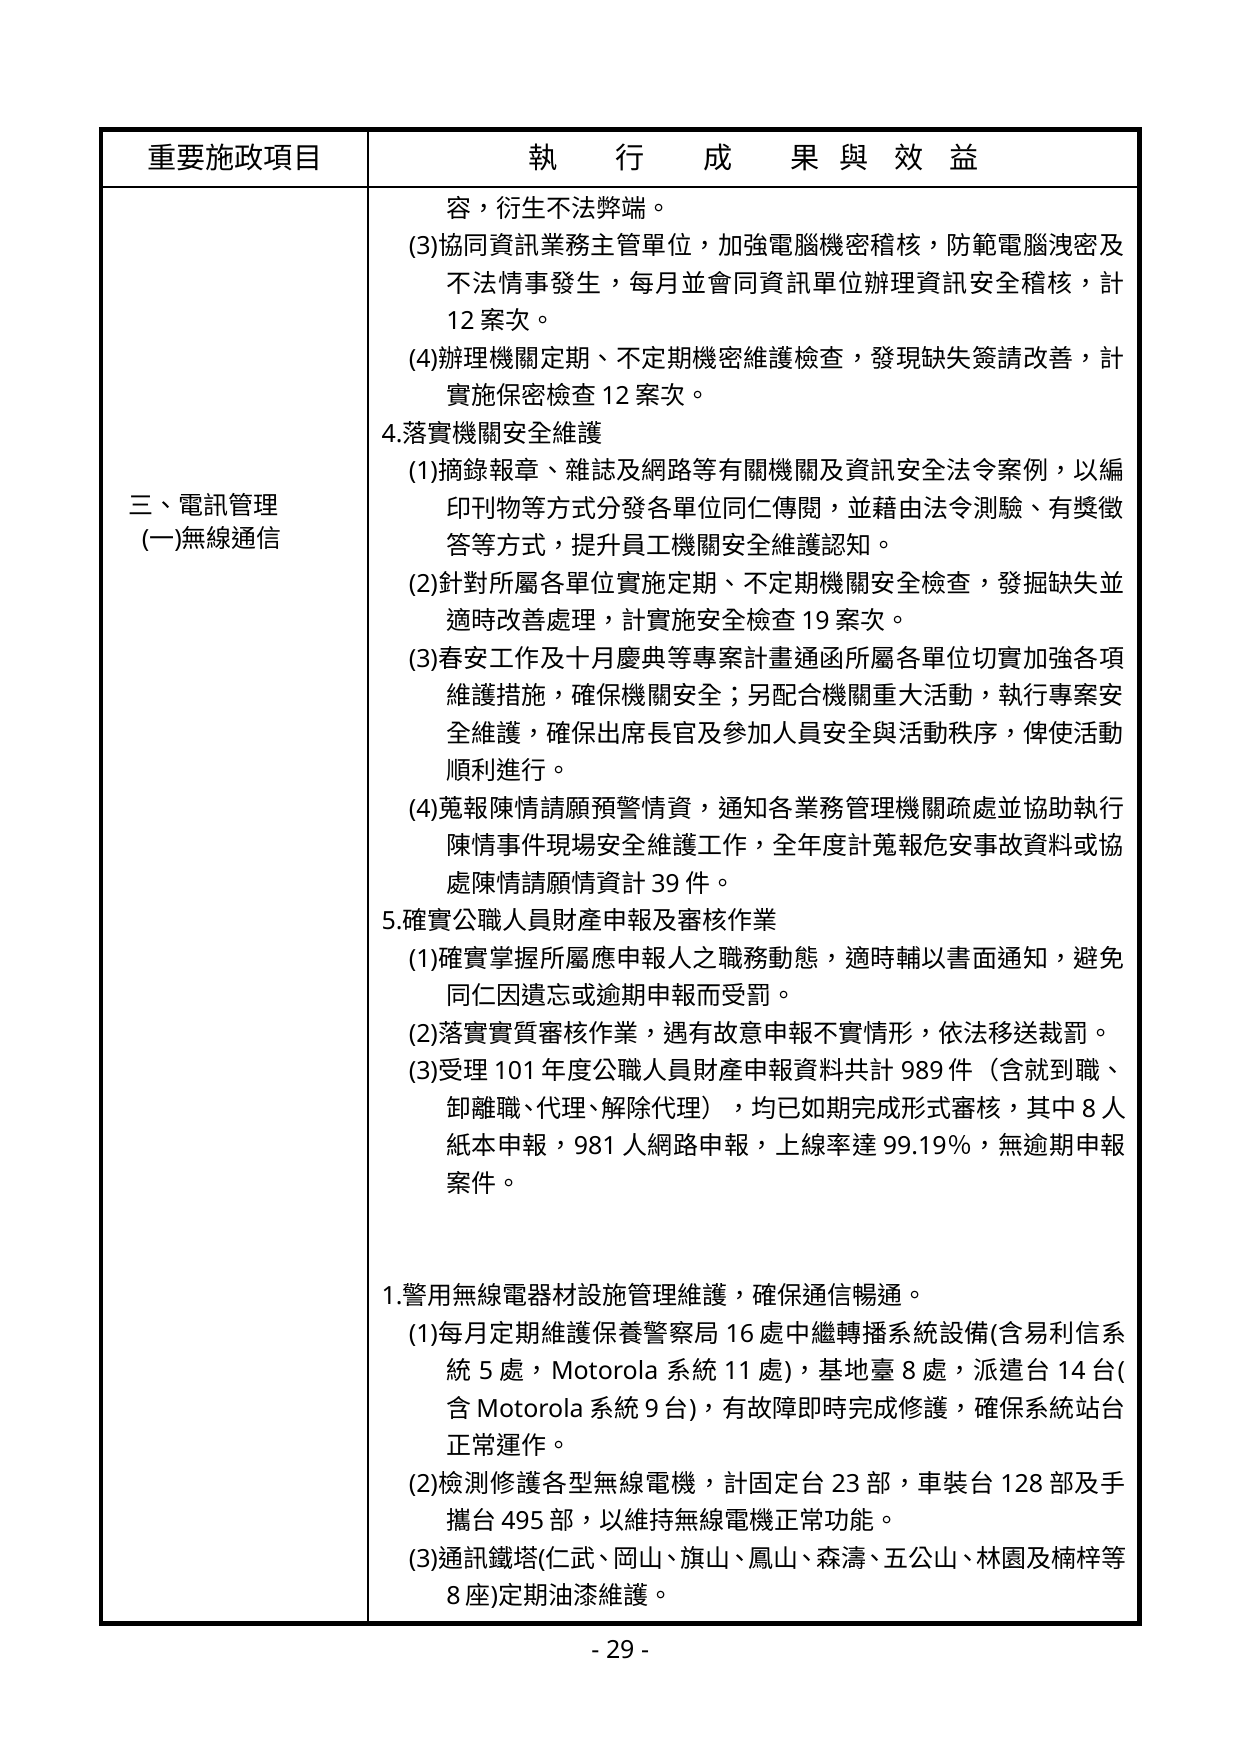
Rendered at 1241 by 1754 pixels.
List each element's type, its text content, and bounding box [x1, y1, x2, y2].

table_header 重要施政項目 [103, 132, 367, 186]
table_header 執 行 成 果 與 效 益 [369, 132, 1137, 186]
table_cell 三、電訊管理 (一)無線通信 [103, 188, 367, 1621]
table_cell 厲行公文稽查提高公文時效及品質 1.每月定時稽催逾期未辦公文，瞭解各單位辦理公文情形，101年度稽催逾期公文計521件。 2.101年度公文檢查，自9月5日至10月9日檢查警察局所屬分局暨各科、室、中心、大隊、隊。 對重要工作及工程等實施列管發揮工作績效 1.依據市政會議主席指示及決議事項辦理。 2.本年度列管10萬元以上營繕工程14案，一般財物採購115案，均依規定列管，每月查詢辦理進度，簽陳機關首長核閱，主辦單位均能全力執行，以符合預定進度。 1.研究與督考 (1)辦理年度施政計畫及各項工作報告 依規定配合年度預算及實際需要編訂100-103年中程施政計畫、年度施政綱要、年度施政計畫與先期作業審查、年度施政績效成果報告等。 向高雄市議會及立、監委蒞臨高雄市考(巡)察時提出工作報告。 (2)推動「提升政府服務品質執行計畫」工作及賡續推動、維護「ISO9001品質管理系統」 依據警察局100年度訂頒「提升政府服務品質執行計畫」，成立推動小組、實施聯合督考，於101年9月5日至10月9日期間完成所屬17個分局執行情形聯合查核輔導工作，並持續辦理警政創新服務推動作業。另依據「ISO9001品質管理系統」賡續推動、維護，促進警察局勤、業務之進步，提昇行政團隊效率。 (3)辦理各類人民陳情案件管考 101年度處理院、部、署長電子信箱651件，市長信箱7,578件，局長信箱7,655件，一般人民陳情案件電子信箱4,606件，里業務會報43件，合計20,533件。 (4)發行「大高雄警政」期刊 報導警政作為與優良績效，闢建警民溝通平台，發行對象為本市局處機關、民意機構、警察民力組織等單位及一般市民，季刊內容以行銷本府警察局警政工作為主，深入社區傳達警政訊息，目前已發行至第8期，每期發行16,000本，獲得諸多正面迴響，扮演著警政行銷的重要界面。 2.文書處理及檔案管理 依照「文書處理手冊」、「高雄市政府文書處理實施要點」、「公文電子交換推廣執行計畫」、「檔案法」及其他有關法令辦理。 1.強化服務功能、維護員警權益 (1)因公涉訟部分：員警因公涉訟，進行追蹤訪視，提供法律協助，確保員警權益，適時傳遞關懷員警之用心。 (2)受理國賠事件部分：計有25件。 2.規劃法制訓練，提升執法效能 規劃結合常年教育學科訓練，納入法律知識教育課程，針對重要警察相關法令，辦理法律知識專業講習，並舉行1次法令測驗。 3.充實法制資訊、因應治安需求 購置法律書籍，充實警察局法律圖書室書籍；101年訂閱台灣法學雜誌半月刊24本，供員警閱覽（借閱），並訂購「法源法律網」，隨時掌握最新法律修正及司法判例，藉以提升員警法學新知。 4.建構聯繫網路，強化法律諮詢 (1)為適時提供員警最新法律工具書，提升執法品質與效能，精進法律常識，協助警察局同仁訂購101年版口袋型「警察法令輯要」1,025冊，俾同仁能即時參酌最新法令。 (2)於警察局高雄警政知識聯網設置「法制專區」，張貼最新法規訊息，提供警察局同仁掌握法令資訊。 1.101年度計召開人事甄審會12次，計陞職213人、調整740人，合計953人，落實勵行人事公開，貫徹考、訓、用合一，以達專才專用，適才適所之要求。 (1)新進人員： 101年高考機械1人，101年普考電子工程1人、土木工程1人，共計3人。 (2)依據「公務人員考績法」、 「公務員懲戒法」、「警察人員人事條例」、「警察人員獎懲標準」、「行政程序法」等相關規定辦理獎懲，101年1月1日起至12月31日止，辦理獎懲業務計嘉獎142,127次、記功10,564次、記大功183次、申誡3,563次、記過307次、記大過22次、移付懲戒案件14人、因案停職11人、因案免職7人。 (3)員警考績以平時考核為重要依據，並依「公務人員考績法」、「行政院及所屬機關公務人員平時考核要點」及銓敘部有關規定辦理。 (4)警察獎章統頒作業於5月份辦理完成，經內政部核頒計2等1級16人、2等2級193人、2等3級202人、3等1級2人、3等2級49人、3等3級24人、4等1級1人、4等2級3人、4等3級3人，總計493人。 2.照顧退休員警及在職亡故暨因公殉職員工遺眷 (1)警察局所屬各單位辦理101年度退休員工三節慰問金發放情形。 ①春節：344 人（含職工47人），共計688,000元。 ②端節：339 人（含職工47人），共計678,000元。 ③秋節：336 人（含職工47人），共計672,000元。 (2)依據考試院「早期退休支領一次退休金生活特別困難之退休公教人員發給年節照護金作業要點」之規定，賡續辦理本府警察局早期退休支領一次退休金生活困頓人員年節照護濟助金之核發，照顧早期退休員警，核發早期退休人員三節特別照護金計6人次。 3.充實人事資料 員警任免、遷調、銓審、考績、獎懲等資料，隨時以電腦建檔更新註記，101年度共計更新336,306筆資料。 4.女性主管參與決策-派任基層派出所女性主管 為落實性別工作平等，爰參照地方制度法第33條第4項修正「警察局分駐（派出）所所長推薦甄試作業規定」第四點前段如下：『遴任順序：按上揭總成績高低順序依第七、八、九序列職務人員分別列冊候用，如有女性候用人員，每遴任4位候用人員中至少應有1位女性。……』。派補辦理情形如下： (1)警察局鼓山分局偵查員陳薇婷於101年6月20日調任鼓山分局鼓山路派出所巡官兼所長。 (2)警察局鼓山分局刑事警務員張舒喻於101年12月24日調任鼓山分局新濱派出所警務員兼所長。 1.編製年度預算及分配預算執行 編製年度預算及分配預算執行，遵照「預算法」辦理。 2.確實審核經費收支 遵照「會計法」、「政府採購法」及「內部審核處理準則」、「支出憑證處理要點」等辦理。 3.帳務處理 會計帳務處理、編製會計月報、半年結算報告及年度決算會計報告遵照「會計法」、「支出憑證處理要點」等辦理。 建立統計資料檔案，辦理應用統計分析。 1.遵照「統計法」及「高雄市政府警察局公務統計方案」辦理。 2.編製警政統計指標及建立統計資料庫。 3.編印「高雄市警政統計年報」第9期。 4.編製「高雄市警政性別統計分析」及「高雄市警政重要統計指標分析」。 1.預防貪瀆不法 (1)編撰機關廉政風險評估報告，加強發掘機關內部各項可能妨礙興利之業務及人員，分析、探討癥結所在，研提具體改進措施、解決辦法或防制作為。 (2)召開廉政會報計3次，發揮廉政會報小組策劃、督導、管考功能，並有效落實議案執行。 (3)加強政風法令宣導，建立廉能行政共識，每月編印「政風園地」刊物，計9案次。 (4)依據業務防弊措施，並經常實施業務稽核，對生活違常之員警適時導正，101年度計辦理專案稽核2案次、公務車輛管理稽核39案次。 (5)發掘員警實踐端正政風之優良事蹟，適時表揚，以收激勵之效，101年度計有獎勵3案8人次。 (6)辦理反貪宣導活動計8場次。 2.積極查處貪瀆不法 (1)設置檢舉貪瀆專用郵政信箱、電話、傳真及電子信箱，並運用本府警察局網頁及活動宣傳海報、看板等，加註檢舉管道及廉政宣導標語，鼓勵檢舉貪瀆不法。 (2)對檢舉案件予以列管追蹤，依法查處，101年度上級交查、自檢及受理民眾檢舉案件經查處結果，計函送偵辦16案；行政處理45案；澄清結案22案。 (3)就政風訪查所得民眾反映事項及政風興革建議事項，上級交辦交查或經媒體報導批露等案件，深入查察是否涉及貪瀆不法。 3.維護公務機密安全 (1)每月摘錄報章、雜誌及網路等有關機密維護法規及洩密案例編入每月政風刊物供同仁閱覽，加強保密宣導，養成良好保密習慣。 (2)針對營繕工程等重大採購招標案及評選作業，均派專人監標，並協同業務主管單位落實專案保密措施，防範洩漏應機密之內容，衍生不法弊端。 (3)協同資訊業務主管單位，加強電腦機密稽核，防範電腦洩密及不法情事發生，每月並會同資訊單位辦理資訊安全稽核，計12案次。 (4)辦理機關定期、不定期機密維護檢查，發現缺失簽請改善，計實施保密檢查12案次。 4.落實機關安全維護 (1)摘錄報章、雜誌及網路等有關機關及資訊安全法令案例，以編印刊物等方式分發各單位同仁傳閱，並藉由法令測驗、有獎徵答等方式，提升員工機關安全維護認知。 (2)針對所屬各單位實施定期、不定期機關安全檢查，發掘缺失並適時改善處理，計實施安全檢查19案次。 (3)春安工作及十月慶典等專案計畫通函所屬各單位切實加強各項維護措施，確保機關安全；另配合機關重大活動，執行專案安全維護，確保出席長官及參加人員安全與活動秩序，俾使活動順利進行。 (4)蒐報陳情請願預警情資，通知各業務管理機關疏處並協助執行陳情事件現場安全維護工作，全年度計蒐報危安事故資料或協處陳情請願情資計39件。 5.確實公職人員財產申報及審核作業 (1)確實掌握所屬應申報人之職務動態，適時輔以書面通知，避免同仁因遺忘或逾期申報而受罰。 (2)落實實質審核作業，遇有故意申報不實情形，依法移送裁罰。 (3)受理101年度公職人員財產申報資料共計989件（含就到職、卸離職、代理、解除代理），均已如期完成形式審核，其中8人紙本申報，981人網路申報，上線率達99.19％，無逾期申報案件。 1.警用無線電器材設施管理維護，確保通信暢通。 (1)每月定期維護保養警察局16處中繼轉播系統設備(含易利信系統 5處，Motorola 系統11處)，基地臺8處，派遣台14台(含Motorola系統9台)，有故障即時完成修護，確保系統站台正常運作。 (2)檢測修護各型無線電機，計固定台23部，車裝台128部及手攜台495部，以維持無線電機正常功能。 (3)通訊鐵塔(仁武、岡山、旗山、鳳山、森濤、五公山、林園及楠梓等8座)定期油漆維護。 (4)三民二、壽山站台機房屋頂防水工程施工及機房內部油漆粉刷。 2.各轉播站台不斷電系統、發電機及電源線路維護。 (1)定期維護保養各轉播站台不斷電系統(共10部)，更換不斷電系統電池(局本部及壽山站台機房共60個)及固定台蓄電瓶(152個)，確保正常充放電功能。 (2)站台發電機(10部)定期保養檢修。 3.裝設固定台及車裝台無線電機 (1)配合各項勤務於各前進指揮所(如義大、佛陀紀念館及夢時代等)架設固定台無線電機設備。 (2)配合各單位辦公廳舍新建、遷移或增減需求，派員移(拆)裝固定台無線電機(包括湖內分局茄萣所、六龜分局臨時廳舍、六龜分局荖濃所、六龜交通小隊、岡山分局壽天所、鳳山交通分隊及旗山美濃分駐所等共12部 )。 (3)配合新購巡邏、偵防車，派員裝設車裝台無線電機(共45部)。 (4)新建美瓏山轉播站台及建置太陽能光電設備2組(含充放電控制設備及蓄電瓶2個)，作為該站台主(備)要電源設備。 4.各轄區無線電通況測試、調整及設定。 (1)每月排定人員至各分局、大隊做無線電保養督導檢查，並指導各員警無線電機正確使用及簡易檢測方法，做好定期保養工作。 (2)定期至各分局、大隊做無線電通況測試，並實施頻率功率最佳化調校，計校正5,968部無線電機，以提高通訊品質，改善通況不良現象。 5.添購無線電機設備、配件及維修器材，因應汰換需求。 依需求增購各項無線電機配件，手攜機電池2,800個、手攜機天線1,500支、防塵蓋500個、波道開關150個，車裝台麥克風25個、車裝台天線120組，耳掛式麥克風200組及其他維修零配件等，俾利汰換更新。 1.完成交通大隊延伸交換機之設置及甲端線路租賃之變更遷移，節省租賃經費頗巨。 2.完成全市警用電話訊號優劣之普查工作，並對信訊較為劣質之偏遠地區駐地全面更新改善完竣。 3.警用電話設施維護及管理 (1)線路定期測試檢查、故障即時修護。 (2)門號增設、移機及臨時專案勤務電話線路之架設、以供通信聯絡之需。 (3)各門號設置處所之不定期巡查，配合使用單位需求立即改善或研究改善。 (4)配合設備科技之更新，隨機採購通話品質較佳之話具以改善通話品質。 4. 儀表、工具器材管理及添購 (1)儀表、工具器材材設專人管理並保養。 (2) 依實際需要添購汰換儀表、工具器材儀表、工具器材。 (3) 因應科技進步變遷，適時購置更新科技儀表、工具、俾利檢測維修之用，保持警用有線通訊暢通。 (4)配合警察局單位之遷移、增設需求，適時完成辦公室警用電話調整遷移、增設作業，便利各單位同仁勤(業)務聯繫使用，解決警用電話使用混亂之情形。 舉辦記者會、主動發佈新聞，宣導便民措施、工作績效、員警優良事蹟 報告警政措施或專案專題報告聽取媒體意見，以達雙向溝 通，本年度辦理26次。 2.主動發佈新聞，宣導警政措施、工作績效、員警好人好事 等事項，計發佈新聞3,619件。 3.各種重大活動安排記者實地採訪235件。 1.傾聽民眾聲音，改善服務態度，提升整體服務品質。 2.議會開會期間之聯絡、議員質詢事項之處理及議員囑託服務事項之辦理，俾透過服務、溝通，推動各項警政措施，本年度受理各級民代各類囑託案件有紀錄1,097件。 3.本府警察局、各分局邀請各社團、機關、學校蒞臨（訪），讓市民進一步瞭解各項警政措施並提供建言，作為規劃警政措施之參考。 1.本府警察局賡續推動防毒系統，採用病毒阻斷率最高之卡巴斯基防毒軟體及NOD32防毒軟體系統交叉掃瞄，以達防護各類主機、重要系統及使用者，並提升系統執行效能。 2.配合警政署賡續推動受理民眾報案ｅ化平台系統上線使用。 3.配合警政署賡續推動M-Police行動警察建置案，整合線上查詢警政治安資料庫。 4.配合警政署賡續推動「停車數位多元查詢系統」，提供失車查緝之查詢利器。 5.配合警政署賡續推動「運用科技偵查輔助辦案相關系統」，提供相片比對、犯罪地理分析、影像分析等功能。 6.配合警政署賡續推動「關聯式分析平臺系統」，提供以人、車、物、案為主之關聯資料查詢。 7.配合警政署賡續推動「現場影音傳送系統」，供後端指揮官掌握各式活動及勤務現場狀況。 8.本府警察局賡續推動自行車防竊標碼登錄服務系統，提供民眾自行車防竊標碼登錄及失竊自行車資料查詢。 9.本府警察局賡續建置全球資訊網頁，提供民眾最新及最佳訊息及服務。 10.本府警察局賡續推動警政信箱系統，提供民眾網路陳請及申訴管道。 1.本府警察局賡續辦理區域聯防之SOC與側錄系統，統一各分局、大隊及派出所線路，集縮進局本部，維運管理各所防火牆及VPN等設備計161項設備，集中管理、增進安全。 2.本府警察局推動、建置SOC（Security Operator Center）中心，以符ISO27001/BS17799資安規範。 3.賡續辦理「警政專用網路暨查訪報告考核資訊系統建置案」，導入點對點獨立專線連結警政署，與機關現行內部網路實體隔離，實施單位為外事科及保防室。 4.配合警政署賡續推動M-Police行動警察建置案，整合線上查詢警政治安資料庫。 5.配合警政署賡續推動「停車數位多元查詢系統」案，提供失車查緝之查詢利器。 6.配合警政署賡續推動「關聯式分析平臺」，提供以人、車、物、案為主之關聯資料查詢。 7.賡續每月定期對電腦、主機實施保養維護。 8.配合警政署推動「運用科技偵查輔助辦案相關系統」，提供相片比對、犯罪地理分析、影像分析等功能。 9.配合警政署推動「現場影音傳送系統」，供後端指揮官掌握各式活動及勤務現場狀況。 10.建置TFG檔案文件加密系統，建立文件管理。 1.鼓勵同仁參加警察局自行舉辦之相關電腦教育訓練，如OFFICE 2010、TFG加密軟體操作及管理其他軟硬體等訓練及共計達9,014人次、540小時。 2.參加其他機關相關資訊訓練計12梯次共27人次。 1. 犯罪少年統計 本市101年犯案少年（經少年法庭裁定列管或有觸犯法令者）計有2,016人。 2.列管少年查訪與輔導 本市列管少年共193人，定期查訪約制，本期共實施查訪2,712人次，留隊輔導50人次。 3.加強實施「有效取締不良場所」工作 101年共實施專案臨檢58次，勸導登記27,139人，移送少年法院0人。 4.持續實施「春風專案」 結合社會局、教育局、衛生局、民間公益團體，共同辦理各類公益活動，本期共舉辦「菩提營決樂營」、「我的青春好榜樣─暑期預防犯罪宣導活動」、「青少年法律搶答比賽與少年法院合辦」及「結合港都電台辦理擁抱希望─熱血青春同樂會活動」「校安座談會暨擴大校園宣導」「紅螞蟻之友會2012仲夏樂活節」「誰與爭鋒羽球營」、「歡樂田園體驗營」等團體輔導活動共547場次、參加人數約263,787人次。 5.追蹤訪查中輟學生 建立中輟學生之名冊，執行個案追蹤輔導，使其返回學校復學，並防止其誤入歧途，期能改過向善，101年共尋獲784位中輟生。 6.執行「暑假期間保護青少年安全─青春專案工作」 暑假期間為確保青少年安全活動，維護其身心健全發展，結合中央與地方政府力量，積極規劃各項體能、休閒及知識學習活動，預防偏差行為及被害，營造優質青少年成長環境。 加強業務管理，提高行政效率，發揮行政功能，配合各科、室組織功能，循法律規定，促使漸次完成並檢討改進工作成效。 1.善用社會人力，施予專業訓練，加入社區巡守工作，強化里鄰、社區安全防衛體系，協助警察工作。 2.94年招募成軍計有393名，95年因故辭（退）職41名，96年再招募168名，目前總計有331名市民熱心加入，輔助正規警察，在深夜時段梭巡於各街道，協助防災救護與家暴防制，守護社區安全。101年「社區輔警」執勤時段（凌晨0-6時），各類竊案發生數，較100年同期減少878件，治安維持穩定。 1.成立「勤務規劃審查小組」 為提升警察勤務功能，跳脫傳統思維模式，特別成立「勤務規劃審查小組」，針對勤務單位各時段不同之治安需求，規劃調配適當之警力，並就警力作最有效之運用，達到維護轄區治安之目標。 2.規劃威力路檢，加強聯外道路掃蕩 本府警察局各分局及保安大隊每週規劃4至5次聯外道路威力路檢勤務，路檢地點均規劃於本市聯外道路或重要路口，藉以嚇阻不法份子進入本市犯案，有效改善治安。 3.有效運用組合警力，主動打擊犯罪 (1) 101年度上半年每日機動巡邏組2,450組，每網2至3人，共動用6,125人次。 (2) 101年度下半年每日機動巡邏組2,391組，每網2至3人，共動用5,977人次。 (3) 101年全年度機動巡邏組共計871,380組，每網2至3人，共動用2,178,450人次。 查處妨害風化(俗)行為，防制色情氾濫，101年計查獲妨害風化（俗）案件339件、1,518人。經警政署評定，本府警察局查獲色情場所部分，列全國甲組第一名；查獲色情廣告部分，年達成率為108.3％，列全國甲組第1名。 101年取締影響治安八大行業，計264家營業場所，均函請本府經濟發展局聯合稽查小組實施稽查，再依主管法令規定裁處，並於改善後持續追蹤稽查列管，務必使違法業者無法繼續營業。 取締電子遊戲場經營賭博電玩及無照電子遊戲場，101年計查獲非法電玩129件、226人、1,541台，達成年目標值87.3％。 1.101年任務編組成員23名（男16名、女7名），置隊長、副隊長各1名。 2.101年「觀光騎警隊」為民服務績效累計達19,540件（含提供民眾諮詢輔導、防溺宣導、交通秩序維護、協助迷童返家、協助受傷民眾就醫、初步受理失竊案件、協助排解民眾糾紛、提供照相合影等）；騎警隊另配合本府各局、處及公益團體推展政令，參與專案活動計24場次，大幅增進警察親民形象，有效提升治安滿意度。 1.針對本市自行車道系統加強違規取締，以維護市民安全順暢之騎乘空間，101年計取締36,914件；「鐵馬騎警隊」另配合本府各局、處及公益團體參與各項遊行踩街專案活動計12次。 2.「鐵馬騎警隊」成軍後，即在本市各自行車道系統，提供市民即時貼心的治安與交通維護工作，有效協助本府營造一個兼具節能、環保與健康有氧的自行車道路系統，讓高雄港都邁向生態城市的新里程。 持續整頓取締違規攤販維護市容，101年取締違規攤販舉發3,016件、拆除攤架385件、勸導72,583件。 1.配合市府推動志工人口倍增計畫，提升民眾對警察維護治安之滿意度，本府警察局於91年10月成立警察志工大隊，為全國警察機關最早運用志工協助為民服務之單位，至101年12月底止，總計有志工17個中隊、86個分隊、2,754人。 2.101年志工走入社區訪視宣導3,552次、協助關懷被害人17,498次、救濟急難2,768件、協助其他為民服務事項62,810次、表揚志工（含發佈新聞）472次。 為加強美國在台協會高雄分處、日本交流協會高雄事務所及馬尼拉經濟文化辦事處高雄分處等外國機構及其所屬官員之安全維護，及外籍學校之安全，本府警察局外事科每日皆有排定外籍機構安全維護督導巡邏，並於轄內各外籍機構巡邏箱巡簽，定期與各機構保持聯繫，同時於各外籍機構人員住宿處亦設簿巡簽，以確保人員安全。 1.對蒞臨參觀訪問之各國人士，妥訂適當參觀訪問程序，並視邦交國關係予以適當禮遇。本府警察局對於訪問外賓均有排定專案勤務，針對外賓交通及住宿安全進行安全維護。101年度共計執行敦鄰演習5件、一般外賓安全維護12件。 2.接待國際警察人士 本府警察局辦理相關業務均比照一般外賓接待流程，編排專案勤務進行訪轄國際警察人士安全維護。 1.重要時段針對各外籍機構，編排巡邏勤務，並循主官、管系統加強督導。 2.對涉外案件依據現行有關法令妥善處理。 (1)機警妥適處理涉外案件，以免事態擴大，重大案件立即陳報上級。 (2)101年度共計處理涉外案件591件682人(含處理外國人犯罪案件61件72人、處理外國人被害案件276件284人、處理涉外交通事故65件67人、受理外僑【勞】報案紀錄及處理其他涉外消費與各類糾紛案件189件259人)。 1.主動與各有關保防單位密切協調配合，期使工作完密無缺，達成任務。 2.運用直接、間接接觸方式深入調查蒐集。 1.依據 總統於91年6月12日華總一義字第09100119240號令公布「警察刑事紀錄證明核發條例」辦理。 2.101年度核發警察刑事紀錄證明書共計24,196件。 1.依據行政院95年11月8日院授研綜字第0950021994號函頒「防制人口販運行動計畫」(反奴專案)發各單位執行，澈底瓦解在台人口販運集團。 2.101年度反奴專案執行成效如下： 移送人口販運案件共計22件（性剝削16件、勞力剝削6件），犯罪人數計117人、被害人計75人。 1.依據內政部警政署101年1月19日警署外字第10100401011號函頒修正「查處外來人口在臺非法活動實施計畫」辦理。 2.101年度查獲逃逸外勞316人。 1.101年5月3日至6月21日每週四(共8週)下午14至17時(課程時間共計24小時)，委託本市「青山外語」於警察局6樓簡報室開設「警用外語會話班」。 2.101年8月1日至10月3日每週三(共10週)下午14至17時(課程時間共計30小時)，委託本市「青山外語」於警察局6樓簡報室開設「劍橋博思職場英語檢測班」。 3.101年7月19日假警察局三樓大禮堂舉辦劍橋職場英語檢測，本次考試於8月18日公布成績，共計50人通過相當全民英檢初級以上檢測(初級40人；中級9人、中高級1人)，總體通過率為72.5%。 4.購買英語線上數位教材掛置於本府警察局內網供同仁24小時線上學習。 5.購買英檢參考用書，配置於各單位，供同仁借閱自修研讀。 6.不定時提供同仁相關英語檢定考試訊息。 為推展外來人口各項犯罪預防工作，強化為民服務品質 ，依內政部警政署101年1月12日警署外字第1010037046號函頒「外事警察責任區訪問服務作業規定」發各單位，落實推展外事警察責任區訪問服務工作。 1.依據「臺灣漁船船主境外僱用及接駁安置大陸地區漁船船員許可管理辦法」。 2.本轄目前有前鎮漁港岸置所1處、小港臨海新村及旗津上竹里漁港(旗津漁港)、旗津中洲漁港暫置碼頭、茄萣興達港暫置碼頭4處，均由本府警察局執行相關安全維護措施。 1.列管各單位受理家庭暴力案件暨統計分析，並督導落實執行暨宣導服務及處理之態度，確保被害人權益及安全。 2.維護受暴、受虐婦女出庭應訊之安全，派遣警力陪同出庭。 3.協助被害人轉介緊急安置與輔導服務。 4.101年受理家庭暴力案件6,600件、外籍家庭暴力案件245件、大陸港澳家庭暴力案件241件、原住民家庭暴力案件65件、代聲請保護令36件、協助聲請保護令1,811件、執行保護令2,303件、逮捕現行犯199人次、違反保護令罪件數353件、交保飭回178人次、執行戒護出庭3件。 1.專責24小時受理性侵害案件，陪同被害人驗傷、採證、製作性侵害被害人調查筆錄。 2.落實執行建立全國性侵害加害人檔案資料，並將警察局偵辦之性侵害加害人列為治安人口加以管控。 3.設置24小時電話專線(07-2716658)，提供婦幼安全諮詢、緊急救援服務，協助轉介社福單位輔導或緊急安置。 4.持續實施本轄受理報案之性侵害案件及偵辦連續或嫌疑人未明之性侵害案件現場處理、調查、偵查及移送等相關事宜之簡化處理流程（性侵害案件減少被害人重複陳述作業流程），避免被害人二度傷害。 5.持續推動「一站式服務」，被害人在於本市6家一站式服務專責醫院即可完成所有報案程序，無庸再舟車勞頓，奔走於各網絡成員辦公室之間，明顯縮短受理案件時間，101年平均時效2小時30分（時間計算以陪同被害人至醫院驗傷、採證、製作筆錄、登錄性侵害案件被害人調查表至開立報案三聯單給予被害人全程服務時間為止）。 6.持續推動全國首創「專業團隊鑑定模式」，有效協助檢察官及法官了解被害人身心狀況及其證詞之可信度。 7.創新作為-本市首創之「天梭專案」增列性侵害涉嫌人動態掌控，由警察局所屬各分局刑責區每月查訪1次，查訪後並至警察局「天梭專案系統」登錄查訪資料，其中包括「交通工具」、「行動電話」、「交往對象」、「經濟來源」等。 8.101年受理性侵害案件381件、進入減少被害人重複陳述作業案件81件、一站式案件56件、專業團隊鑑定模式性侵害案件18件、天梭專案列管性侵害涉嫌人140人。 1.透過各婦女、公益團體、機關學校、社區辦理各類大型宣導活動，推動全民參與治安維護。 2.製作101年三角立體桌曆、婦幼安心手冊、家庭暴力防治手冊、兒童安全手冊、如何防止性騷擾及性侵害、防搶DIY，教導如何防搶及防治性侵（騷）等文宣品及宣導品，提醒婦幼朋友注意人身安全。 3.101年辦理宣導461場次，受惠人數達360,537人。 4.本府警察局全球資訊網站設置「婦幼安全生活空間資訊網頁」，公布本市「治安顧慮地點」、「警安電子地圖」等資訊，並定期上網更新，提供安全通報與服務，使婦幼安全保障更臻完善。 1.結合女義警、社區導護志工，協助執行護童專案，共同建立學童安全網路，確保學童上下學安全，101年結合女義警協勤護童勤務共計12,612人次。 2.每日上下學執行校門口交通指揮及校園週邊巡守，嚴防學童遭性侵害、綁架及意外事件發生，確實維護學童上下學安全。 1.受理迷途婦幼案件，即刻查尋通報協尋，同時發布新聞及廣播，儘速完成家屬認領作業，101年計受理照護迷途婦幼11人次。 2.受虐兒童、棄嬰及精神異常、酒醉、企圖自殺、路倒婦女等予以保護或送醫、轉介安置。 3.支援各分局、大隊搜身採尿勤務及聚眾活動、違建拆除暨協助偵查刑案。 4.推動執行各項婦幼安全工作、案件偵處及協助偵查犯罪事，落實保障婦幼安全。 1.成立兒童及少年性交易防制小組，辦理有關兒童及少年性交易案件之預防、偵查及移送等成果資料電腦建檔工作。 2.為被害人、性侵害防治中心、主管機關與分局聯繫窗口，並依性侵害防治作業處理程序通報，製作筆錄及協助被害人24小時移送緊急收容中心及性侵害防治中心轉介輔導等後續事宜。 3.落實辦理兒童及少年性交易防制宣導，確保兒童及少年權益，免於身心受創。 4.101年度查獲違反兒童及少年性交易防制條例案件計114件、176人，其中涉案法條第22條74件88人、第23條9件40人、第24條5件22人、第27條3件3人、第28條13件13人、第29條10件10人。 1.依據「警察機關保護兒童人身安全工作手冊」訂頒「高雄市政府警察局落實兒童及少年保護家庭暴力與性侵害事件通報及防治工作實施方案」，落實辦理兒童保護案件。 2.受處受虐(暴)兒童、遊(迷)童、棄嬰（童）協尋及兒保個案之生父母及家屬出面處理，計510件547人。 1.各分駐（派出所）員警於勤務執行中，發現上列情形家庭，除依高風險家庭評估表進行初步評估外，並通報本府社會局，以利輔導安置或提供必要之處遇，另通報轄區分局家防官、警察局婦幼隊，以利追蹤管制。 2.警察局通報之高風險家庭個案，經社會局評估後，遇有危險衝突需警察機關協助查訪者，分局家防官或原通報員警協助進行查訪，並依查訪結果採取適當之防制措施。 3.主動發掘家庭功能不彰，致兒少未獲適當照顧之高風險家庭，提升警政通報率及通報品質，與社政、醫療、教育等網絡共同促成三級預防工作。 4.落實高風險家庭個案之通報並協助查訪追蹤及採取適當之防制措施，101年計通報高風險家庭個案297件。 1.實施單一窗口受案機制，管制性騷擾事（案）件之通報、結果通知書製作，嚴格要求所屬於法定移送期限內發文以確實保障當事人權益，101年計受理性騷擾案154件。 2.依性騷擾防治業務量，本府警察局所屬各分局目前均置家防官1名專責辦理性騷擾業務；另各分局所屬派出所、偵查隊及少年隊、婦幼隊等均可受理民眾報案、提供相關資訊。 3.性騷擾防治法自95年2月5日上路，為達到宣導新法以及預防犯罪目的、加強民眾對性騷擾認知、避免被害、保護自身安全，警察局主動進入機關、學校及社區進行宣導，總計101年1-12月宣導461場，參加人數360,537人次。 4.警察局婦幼警察隊網站設置「性騷擾」Q & A及案例篇。 1.修訂戰時警務工作計畫。 2.配合萬安演習舉行實兵演習（丕基計畫）。 3.本府警察局編成6個機動中隊、2個獨立分隊及2個獨立小隊，分梯次實施年度整訓。 1.配合後備司令部辦理101年度戰備檢查。 2.接獲召集令後轄區警員專差送達計275,612件，全年度無缺失。 1.運用軍、憲、警、社區輔警、替代役、民防、義警及民政機關里鄰等民力計106,516人次，強化犯罪預防、交通疏導及為民服務等措施。 2.「治安平穩、交通順暢、服務熱忱」三大主軸，落實社區警政，預防刑案發生，加強交通疏導，提供貼心服務。 1.列管一般槍砲337支、自衛槍枝313支、射擊運動槍枝588支、原住民自製獵槍及漁民自製魚槍411支，合計1,649支；列管刀械計474枝。 2.列管槍枝、刀械異動依規定辦理，查有不良紀錄或不宜置用者，交各分局勸導收購。 1.101年受理集會遊行案件計468件（集會379件、遊行89件、室內集會0件），動用警、民力23,702人次，隨到隨辦，對合法舉行集會、遊行（包括無須申請許可及經依法申請許可並遵守法令規定舉行者），協助其維護秩序，防止其遭受滋擾。 2.對依法應申請許可而未提出或提出申請未經許可而擅自舉行，或依法申請許可而舉行中違反法令者，視現場狀況，於完成警告、制止、命令解散等法定程序後取締或蒐證後移送法辦，對施暴之現行犯當場逮捕移送法辦或視狀況依蒐證於事後移送法辦。 3.100年度集會遊行暨民眾抗爭事件處理業務，獲警政署評列「特優」單位。 依據高雄市街友安置輔導辦法、精神衛生法等，執行精神病患護送醫療，101年全面清查收容輔導遊民工作，清查護送返家330人、收容輔導218人，合計548人。 1.義警編組男義警20個中隊(內含山地義警3中隊)、女子義警1個中隊，現有義警人數1,876人(男性1,615人、女姓261人)，山地義警76人(男性71人、女性5人)。 2.為加強組訓及運用依計畫汰劣擇優整編，每半年舉辦常年訓練一次，平時協助警察勤務執行。 1.入山證申請、山地總清查等山地警備治安。 2.本府警察局、警政署各規劃於上、下半年辦理山地總清查 1次。 1.依據內政部訂頒「建立全國社區治安維護體系-守望相助再出發方案」，加強推行守望相助組織工作（守望相助隊）並輔導裝設錄影監視系統，共同維護地方治安。 2.以分局為單位，分上、下半年實施巡守人員常年訓練及志工基礎、特殊訓練，提升志願服務工作品質及強化協勤能力。 3.101年度警察局編列預算476.2萬元作為績優守望相助隊獎勵金，由各分局辦初核、警察局複評，自登記協勤之487隊中評選307個績優守望相助隊，並依評核等第分別頒予特優獎勵金30,000元（57隊）、優等獎勵金15,000元（91隊）、甲等勵獎金10,000元（159隊）。 4.101年上、下半年輔導楠梓區加昌等里、社區守望相助隊、社區發展協會，申請並獲內政部社區治安營造補助計80隊，各獲補助8萬5,500元，合計補助金額684萬元，由守望相助隊作為裝備購置及相關治安事務運用。 5.101年本市轄內依規定向各警察分局登記協勤之守望相助隊計有495隊、15,538人。 1.縣市合併後為提升大高雄市錄影監視系統之各項功能，運用中央補助及地方預算，陸續完成各項建置及維運案: (1) 「汰換原高雄縣94年所建置之監錄系統」(1,200萬元)，將原高雄縣鳳山等7個分局所轄重要路口328支監視鏡頭汰換，於101年9月28日完成。 (2)「建置本市183里治安要點替代二期租賃案」1億2仟萬元(100年編列800萬元監造標於12月8日決標)，將101年度租賃到期之2,928支監視鏡頭重新建置，至101年11月16日已完成第2階段，第3階段於101年12月7日開工。 (3)「101年度監視系統維修案」(1,450萬元)，將高雄市重要路口監視系統(逾保固期及非保固因素設備)汰換、保養及維護，預計於102年2月底完成驗收。 2.截至101年12月底止，本市攝影機鏡頭計15,291支，警察局持續針對轄區易生治安顧慮地點及重要路口，積極增設監錄系統: 「100年度加強本市各行政區安全e化聯防機制-錄影監視系統建置案」(7,467萬元)，增設167組1,777支攝影鏡頭，於100年11月30日公告上網，102年3月完工。 3.101年1-12月份因監視器破案件數1,118件、1,305人， 佔全般刑案件數3.52％、人數3.99％。 1.輔導社區申請內政部治安營造補助 101年輔導149個里守望相助隊、社區發展協會申請參與內政部治安營造補助，獲內政部核定補助80隊，每隊補助8萬5,500元，社區參與營造意願日漸強烈。 2.101年1至12月份辦理社區治安會議計608場次，共計32,038人次(男:15,472人次、女:16,566人次)，提出1,231件建議案。針對民眾關心治安問題及建言，現場均予以回應或記錄轉知相關單位辦理後回復，民眾反映良好。 3.辦理社區治安研習觀摩活動 為強化社區治安營造執行力，建立多元合作夥伴關係，暢通協調聯繫機制、人力與資源充分運用及輔導社區永 續經營，於101年7月19日假楠梓分局禮堂，舉辦「101 年社區治安研習觀摩活動」，參加人員包括接受輔導之治安社區里長、守望相助隊幹部、警勤區、派出所所長、警政、消防、社政等推動、執行社區治安策略相關業務、工作人員共計191人（警政75人、社政8人、消防10人、里長暨巡守隊幹部98人），參與志工40人。 4.本市推動社區治安工作94、95、96、97、98、99、100年連續7年獲內政部評鑑為「優等」縣市；100年高泰社區獲評鑑為優等，尚義里評鑑為甲等，績優社區為大昌里、林圍里。 5.輔導標竿社區永續營造： 101年度提報治安營造績優社區「高泰社區」、「加昌里」，獲內政部評為「標竿社區」，輔導本市或提供其他縣市社區治安營造經驗，永續經營，進階多面向營造，成效良好。 將預防犯罪觀念推展至社區大眾及運用多元化方式加強宣導。 1.召開預防犯罪座談會1492場並至各民間團體（社區）專題演講1,800場，深入宣導。 2.利用大眾媒體(電視、電台、LED跑馬燈) 462萬6,360檔次、網路宣導7,225檔次。 3.印製各類文宣725,165萬張廣發民眾，提供各項防範犯罪觀念及方法。 4.辦理預防犯罪宣導活動2,484場，強化宣導成效。 5.本府警察局各分局配置防竊顧問，針對民眾提供住宅防竊安全諮詢服務21,144件，擴大防竊成效。 為增進全民保防意識，本府警察局所屬內外勤單位，利用局務會議、週報、聯合勤教及各種集（機）會，加強保防宣導，強化同仁教育外，另結合轄區民防、義警、協勤民力訓練機會宣導，獲取最新資訊與相關法令規定，全面推動全民保防工作，101年辦理保防教育宣導1158,295人次，製作宣導品，分發市民或張貼公告欄，呼籲民眾發現可疑人、事、物立即報案，共維國家安全與社會安定。 101年度實施「社會保防安全防護」，針對轄內各有關對象，包括民營廠礦、民間電信暨觀光保防共計116家，實施保防常識宣傳，並予聯繫尋求協助治安情資之提供及蒐集。 1.舉辦民營機構暨觀光、電信業等「事業關係單位」人員座談會及聯繫會報、計170人參加。 2.大陸地區人民來台觀光，本府警察局編排勤務抽查訪視，發現違法、違規、違常狀況，即以要況報內政部警政署卓參，本轄101年大陸地區人民來台高雄觀光，共計65,374團、1,675,605人次。 1.101年蒐報「 大陸地區人民及香港澳門來台停（居）留」安全調查情勢分析專報計5件，陳報警政署研參，做為政府施政（大陸政策）參考。 2.加強大陸記者、宗教、專業人士等來台情資蒐報，101年執行各項偵防專案工作計109件、3,247人，圓滿完成交付任務。 3.101年執行大陸地區人民違法加強清查工作計69件（查非法工作或活動1件、來臺賣淫6件、行方不明0人、逾期停留4件、大陸漁工違法上岸及其他刑案58件）。 督導全體員警運用勤務機會全面發掘民瘼，即時反映相關單位處理，並彙編專報623件，提供上級相關單位做為施政參考。 1.運用全體員警與諮詢人員，加強蒐集社會治安情資，掌握全盤社會脈動，防制機先，弭禍於無形，經內政部警政署採用518件。 2.舉辦社調競賽，提升社調績效，經陳報內政部警政署2,295件。 一般勤、業務由各級單位擬定工作計畫，並由本府警察局督察室規劃督察人員依工作計畫實施督導，101年度共督導2,625次。 針對重點工作，規劃101年春安工作…等專案督導共30案，有效協助工作推展。 針對轄內容易犯罪時段、場所，實施各級幹部分層督導(巡)，以求警網勤務落實發揮防範治安事故功能，每週規劃分層督導(巡)，計36次。 嚴格要求報告快、處理快、指揮快、通信快，律定案件報告紀律。受理報案起至處理完畢，均要求做詳實紀錄，並作追蹤督導，以明責任。 101年執行中興演習21次、和平演習31次、長安演習7次、仁愛演習24次、宏安演習5次、首長勤務（金華）13次、2A演習4次、2B演習1次、3A演習1次、3B演習1次、中興夫人15次，合計123次；均圓滿達成道路暨蒞臨場所中衛區警衛任務。 警察局為貫徹「靖紀專案」精神，強力查處風紀案件，端正警察風紀，以淨化團隊陣容，型塑警察「廉能、公義、健康、活力」優質形象，101年度查處違法、違紀員警移送法辦案件70件、76人，重大違紀案件61件、61人。 1.賦予各級主官（管）負端正風紀成敗責任，要求其能以身作則，樹立風紀楷模，於平時（1-4月、5-8月）及年終落實執行考核評鑑工作，確實瞭解屬員工作狀況、學識才能、家庭背景、生活交往及個性嗜好等，期能知人善任，健全內部管理。 2.警察局所屬分局級機關各分局、大隊、隊每月召開風紀評估委員會一次，找出風紀誘因顧慮之場所及有違紀傾向顧慮之員警，並研採防制措施，本府警察局風紀評估委員會每一個月召開風紀評估委員會會議一次，審核各分局級機關所報關懷輔導對象、教育輔導對象員警，並審視各分局、大隊、隊辦理情形及執行成效等，至101年12月底止，有風紀誘因場所計348處(新制規定由各分局自行核列後報警察局核備)，均列為臨檢、查察、檢肅之目標對象，有違紀傾向顧慮之員警計143人，關懷輔導對象40人、教育輔導對象53人，均指定其直屬主管加強輔導，防制發生風紀案件。 警察局對員警風紀極為重視，為強化員警守法、守紀精神，平時由各級主官（管）利用晚報、聯合勤教及各種集會機會宣導風紀要求及整飭決心，並製發風紀教育手冊2冊（101年度上、中冊）計5,200本及案例教育32則，分發各級員警研讀，每年並舉行法紀教育講習，以期導正員警之觀念及端正風紀之決心與共識。 101年查獲案件如下： 1.職業大賭場案22件617人、賭資758,170元。 2.賭博電玩案2件14人、210檯、賭資555,900元。 3.妨害風化案25件、190人、營業金853,400元。 4.員警違法違紀1件1人。 辦理第48屆模範警察甄選，經內政部警政署核定當選全國模範警察1人，另當選本府警察局模範警察7人。101年警察局各單位計表揚726人，經該局審核表揚計188人。 101年度員工慰問計136人，核發慰問金新台幣387,000元。 由各單位主管利用勤前教育機會，加強宣導改善員警服務態度，並由本府警察局督察室值日督察員每日測試員警服務態度與電話禮貌與單一窗口受理民眾報案，101年度計查測員警電話禮貌3,256人次、優良157人次、不合規定40人；測試員警單一窗口受理民眾報案1,267人次、優良402人、不合規定62人次，均依規定辦理獎懲。 1.警察局賡續辦理「基層員警在職進修執行要點」推動員工帶薪學習，造就永續學習之學習型組織。於11月8日再度獲教育部頒發「101年度機關或雇主推動員工帶薪學習制度獎勵」機關類組優等獎。 2. 101年2月25、26日配合中央警察大學辦理「2012年大學＆技職校院多元入學博覽會」招生宣導工作，假本市新光三越高鐵左營站10樓國際廳辦理招生宣導活動，警察局依計畫支援行政事務併結合保安警察大隊、交通警察大隊、犯罪預防科、少年警察隊、婦幼警察隊及轄區左營分局執行預防犯罪宣導工作，教導正確法律觀念，並彈性作有獎徵答，以收宣導成效，圓滿完成任務。 3.101年 5月20日執行台灣警察專科學校辦理101年正期學生組新生入學考試南區考場試卷戒護勤務，並支援分設於本市前鎮高中、瑞祥高中、陽明國中、明華國中等4所學校192個試場各項行政等試務工作，圓滿完成任務。 4.警察局辦理考選部101年警察人員升官等考試南區試務工作聯合服務處，南區應試人數計890人，圓滿完成任務。 5.提報市政府人力發展中心開辦基層佐警研習班12期、警政幹部研習班6期、警務人員樂在工作研習班3期，共計1,020人次參加研習。 6.辦理101年度「創新卓越－幸福高雄」學習列車共４場次， 計519人次參加。 7.辦理中央警察大學、警專學生（員）寒、暑假至警察局相關單位實習案，計476人次。 8.辦理員警參加中央警察大學101學年度各警察人員進修及深造教育班期招生考試報名計238人。 9.辦理101年警察特考三、四等考試錄取人員實務訓練計138人。 10.辦理101度警佐晉升警正官等訓練計90人參加。 1.101年警察常年訓練學科講習，由警察局各分局、大隊合併二至三個單位集中施訓，以節省受訓員警路程。中級幹部集中警察局施訓，並依勤、業務需要及新頒法令等，規劃各項課程，並敦聘專家、學者授課，共計6,165人次參訓。 2.配合警政署辦理101年重要幹部行政管理研習班，自8月27日至10月4日（共6梯次），計有警察局各分局、大隊（隊）大隊（隊）長24人參訓。 3.配合警政署辦理101年高階警政首長策略領導研習班，自8月6日至8月7日，計警察局局長1人參訓。 1.4月19日於鳳山游泳池舉辦警察局游泳比賽（項目計有蛙式、捷式、蝶式、仰式等四項），參加員警計233人次。 2. 5月2日至9月21日止，警察局辦理101年員警常年訓練手槍射擊、體技能成果驗收，射擊項目分別於警察局楠梓訓練中心室內靶場、鳳山、湖內、仁武暨林園靶場施測完竣，受測人員計5,855名；體技能項目分別於市立美術館廣場前、過埤派出所、阿公店水庫、澄清湖、鳳山水庫及美濃防坡堤等場所施測完竣，體技項目受測人員計6,314名、體能項目受測人員計5,464名。 3.警察局5月30日參加內政部警政署101年警察人員游泳比賽，榮獲團體甲組總錦標第1名。 4.警察局8月8、9日假高雄市立海青高級工商職業學校辦理警政署101年常年訓練柔道、跆拳道南區成果驗收，大會圓滿成功。 5.警察局8月8、9日參加警政署101年常年訓練柔道、跆拳道南區成果驗收，榮獲柔道、跆拳道兩項團體總成績雙料冠軍。 6.警察局為提升警察游泳能力，以充實執勤職能，有效遂行警察任務，冀能自救、救人及減少溺水死亡事件發生，於9月17至26日分8梯次假高雄市陽明游泳池，舉辦局本部員警游泳能力認證。。本次游泳認證報名檢測人數計84人，經統計合格人數3885人，合格率60.81%，逾警政署102年48%目標值。 7.警察局10月5日參加警政署101年常年訓練長槍射擊成果驗收，榮獲團體甲組第2名。 8.10月22日至11月22日，警察局辦理101年組合警力測驗，由訓練科教官團隊編組成立督教小組，持續於日、夜間赴各分局轄區治安要點實施線上教學、考詢，提高員警執勤警覺性、安全性、合法性及見警率。 9.12月10日高雄市政府「港都躍健康-市府動起來」體重控制競賽，警察局榮獲團體總計最多公斤獎第1名。 10.12月3-14日辦理警察局下半年常年訓練成果驗收（項目計有手槍射擊、綜合逮捕術、體能測驗），測驗成績較上年度成長，訓練績優。 1.聘請高雄醫學大學附設中和醫院、署立旗山醫院、高安診所及芯耕園心理諮商所等精神科醫師、心理師為警察局「心理輔導諮詢委員」，定期協助員警心理諮商及治療。 2.推動員警身心健康關懷小組，配合凱旋醫院及警察局心理輔導諮詢委員巡迴各分局、大隊宣導心理健康理念，並傳授正向的紓壓策略。 3.配合警政署開辦「關老師服務與員工協助知能認證班」、「中階主管人員管理才能發展及諮商輔導研習班」、「基層主管心理諮商輔導知能研習班」。 4.提升員警身心健康，辦理美化心靈及相關演講： (1)生涯規劃-生活法律面面觀。 (2)現代人的健康危機及其因應之道。 (3)打開心內的窗-談身心自主管理。 5.增進員警心理健康，舉辦為期2天研習工作坊： (1)警務人員情緒管理班。 (2)警務人員諮詢輔導班。 6.配合心理輔導諮詢委員舉辦身心健康促進團體輔導、巡迴輔導。 7.101年度警察局列冊關懷人員計有26人，（疑患精神疾病計18人、心理適應困難8人）均積極輔導就醫治療或安排諮商輔導，列冊人員心理健康漸趨平穩與改善。 10月18~29日辦理警察局101年特殊任務警力訓練測驗，受測人數計82人，測驗項目︰1.近迫射擊2.五環靶射擊3.武裝運動後射擊4.綜合逮捕術5.M4、MP5衝鋒槍射擊6. 體能測驗，測驗成績較100年度成長，訓練績優。 1.機動巡邏警力勤務規劃 勤務指揮中心為治安工作之神經中樞，除強化其通訊與指揮管制功能外，更應運用電腦資訊、通訊、指揮管制系統運用，發展具提昇決策支援之現代化勤務指揮管制功能。有鑑於此，配合內政部警政署建置完成「110系統架構功能」及「e化勤務指管系統」；縣市合併後，除積極整合110「e化勤務指管系統」外，亦籌建「警車衛星定位系統」，希藉該2項系統整合建置，迅速顯示案發地址，掌握警力動態，彈性指派最近線上巡邏員警馳赴現場，並結合已建置完成之「計程車無線電台及保全公司巡迴服務車參與治安聯防系統」，彙輸有關治安訊息，構成緊密攔截圍捕網e化作業。 2.勤務查考 (1)101年編排警網共計974,831網，指揮調度線上警網破獲各類刑案1,887件，移送法辦2,031人。 (2)101年共執行199次110受理報案勤務偵測，有效提升警網處理案件之機動性。 1.強化110受理民眾報案並實施電話抽訪 (1)101年1至12月110受理民眾報案合計448,387件，110電話諮詢300,698件。 (2)110自受理民眾報案之後，立即輸入電腦，並通報線上警網及所轄分局、大隊、隊前往處理，於案件處理完竣抽20％以上予以訪問，藉訪問報案民眾，督促受（處）理員警主動積極認真執勤，爭取人民的認同與支持。101年1至12月共執行110報案電話抽訪102,224件，滿意件數84,132件，滿意度達82.3%。 2.落實人民陳情案件處理 考量目前資訊系統發達、網際網路暢通、電子信箱便捷，為增加民眾對警察的信賴及報案信心，警察局網站設有便民服務信箱，其中「線上報案服務」，由勤務指揮中心24小時派員即時接收分派，表現警察真誠為民服務態度。101年共受理網路報案1,545件，均依規定處理並回復當事人。 隨著人口數逐年增加，依據「警察勤務區家戶訪查作業規定」第十二點定期檢討，合理調整、劃分警勤區，警勤區數達2,262個警勤區。 為因應「中華民國96年罪犯減刑條例」實施，本府警察局現列管出獄人口21,365人，其中治安人口10,522人、非治安人口10,843人，依警察局函頒「96年減刑出獄人口訪查執行計畫」暨「轄區出獄人口通報與訪查執行計畫」落實執行訪查工作，確實掌握行蹤以防再犯。 加強戶口訪查功能管制措施，落實督導作為 強化轄內之戶口訪查工作：責由各警勤區佐警就勤區記事1人口每個月至少查訪1次以上，記事2人口每3個月至少查訪1次以上，對無記事人口每年至少訪查1次以上，並由本府警察局暨各分局每月排定戶口查業務實施督導，並逐級複查。 2.101年度計督導2,950警勤區次，共發現優蹟35,594次， 劣蹟22,506次。 101年度辦理口卡片績效如下：口卡掃瞄549,474件、戶役政系統查詢276194件、戶口卡影印1,216件、通報台受理查詢2,775件。 1.101年本轄失蹤人口發生4,028人次，尋獲5,576人次（含積案及尋獲他轄）。 2.查獲他轄協尋之失蹤人口1,525人。 1.嚴格執行防情值勤查察，值勤管制員掌握全部防情通信狀況，使其防情勤務均能落實。 (1) 每年舉辦二次防情作業及海嘯講習，磨練防情人員工作效能。配合警政署防情檢測，實施檢查本市轄區警報台防情及海嘯測試評比，依規定辦理獎懲。 (2) 內政部警政署101年度防情作業檢測評核，警察局民防管制中心得分為93分。 (3) 內政部警政署101年度防情HF、VHF、UHF無線電話（報）定時與抽呼聯絡績效統計，本府警察局均無受阻紀錄，通達率百分之百，績效良好。 2. 防情器材維護及汏換 (1)本府警察局現有防情通訊設施計有防情標示電腦乙部，防情UHF無線電話機1部，防情VHF無線電話機3部，HF無線電收發報機4部，防情有線電話總機2部。中央遙控警報台設置台124台、人工發放15台。交流警報器107台，直流警報器1台，電子式警報器133、電晶體警報器1台，合計242台，分別安裝於各警報台。 (2)修復楠梓派出所等22台故障警報台，及其它各台維護保養工作。 (3)「101年度各警察機關遙控警報台維修零組件」採購案。 (4)「101年終端遙控設備故障電路板維修」案。 (5)「101年辦理電池採購74顆」案。 (6) 遷移美濃、茄萣派出所警報台。 3. 強化福利措施，在有限經費下，改善值勤環境，提振員工工作精神與士氣。並配合環境綠美化工程，於辦公處所之中庭種植各式花卉、盆栽，美化環境。 1. 實施防情檢測（模擬作業演練）磨練防情人員工作效能。 (1) 本府警察局負責南部地區防情聯絡查證工作，每日8時由防情總機對南部縣、市（台南市、屏東縣、高雄港警局）民防管制中心線路試通1次，遇有防情傳遞時管制室直接對南部上述地區查證。 (2) 防情總機每日上午8時30分查詢各警報台防情廣播及試轉警報器情形、並測試本市各防情線路1次。遇有故障立即通知維修人員前往查修，101年度故障排除次數共計62次。 (3)VHF管制台以無線電話對本市各防情單位每日定時於10時、15時、19時計3次及不定時抽呼聯絡1次，每日共4次。 2.配合警政署防情檢測實施防情測試，每年1次檢查所轄139台警報台，評比成績優劣，辦理獎懲。 1.每年實施警報器保養檢查1次，101年9月15日警察局實施保養檢查，評比轄區內成績優劣，辦理獎懲。 2. 每年 實施防情講習1次，加強值勤人員對警報器操作保養效能。101年度分別於3月3日、12日假旗山分局及警察局大禮堂舉行，參與受訓同仁計139人。 1.辦理101年民防人員福利互助共674件，發放互助金新台幣880萬7,138元。 2.嚴格考核各民防幹部、隊員，隨時查考不適任者，予以整編汰換，並遴選優秀人員遞補辦理異動，101年度整編後汰換幹部隊員175人。 辦理各民防中隊常年訓練，灌輸民防知識，統一民防觀念，提昇服能力，獲內政部評比，全國第1名。 本市於101年4月29日14時至14時30分，實施101年度全民防衛（萬安35號）防空演習，指定新興、鹽埕、前鎮、三民第二分局等7個單位接受警政署派員實地評核，經評核成績為83分，獲列甲等等第。 民防人員於101年度期間，計協助守望巡邏、埋伏、交整等其他勤務計15,166次數、32,322時數，協助查獲搶奪、竊盜、通緝犯、逃兵、聚賭、不良分子、無故攜械、其他等績效計53件76人。 運用各種傳輸媒體，協助相關民防法令宣導55場，提高民防警覺，維護國家安全，減少民眾財產損失。 1.協調建築物主管機關執行建築物附建防空避難設備，101年主管機關（本府工務局）核可撤除列管處所計3處；另業主（使用人）向主管機關申請防空避難地下室做為開放臨時對外營業場所案件計8處，均依規定申請核可後營業，並已函請轄區分局飭屬加強查察及列管。 2.辦理新建築物附建防空避難設備複查列管，101年接獲市府工務局新增列管案件計42處，均依規定實施複查後建檔列管。 加強列管防空避難設備檢查，督導業主（使用人）妥善管理辦理民防固定設施以供徵用。 1.逐級複查核對防空避難設備列管資料，按季呈報。 2.辦理民防固定設廠以供徵用。 1.支援勘察現場採證處理計261件、場地安檢787人次、照相錄影勤務142次及協助屍體解剖相驗221次。 2.協助各單位槍枝初步檢視等鑑定，協助槍枝初步檢視210件288枝、指紋初步排除比對882件、微物初篩27件、模擬槍鑑定13件38枝、刀械鑑定65次、DNA鑑定887件2,512個檢體、測謊鑑定21件22人次、證物處理33件。 3.支援各單位勤、業務需求，協助民眾參觀講解活動5梯次480人次。 1.警察分局配置鑑識巡官、警務員、警務正辦理刑事鑑識業務，有效領導分局鑑識小組，強化勘察採證品質與證物鑑識技術，提昇分局破案能力。 2.為學習鑑識新知及採證技術、促進鑑識單位交流，派員參加內政部警政署(刑事警察局)、中央警察大學、臺灣鑑識科學學會等單位舉辦之「十指紋線上比對鑑定」、「刑案現場攝影模組化訓練」、「李昌鈺博士犯罪偵查的新挑戰專業講座」、「交通事故肇因分析暨肇事重件講習」、「刑事鑑識人員講習(共同課程、槍擊案件創傷辨識講習、運用線性光源於鞋印採證講習、Google SketchUp繪圖講習)」、「毒品、洗錢防制工作研習」、「現場指紋鑑定專業講習」、「測謊技術專業講習班」、「解析指紋專業講習」、「槍枝初步檢視進階訓練」、「第2季法醫科學學術研討會—從動物毒理試驗看農藥中毒案」、「英國空氣槍枝鑑定與法令實務研習」、「2012年鑑識科學研討會」、「測試實驗室主管專班」、「十指紋鑑定」、「進階血跡噴濺痕詮釋-拉線法及報告撰寫指引」研習會、「槍枝初步辨識暨動能初篩計畫講習」等講習訓練計31人次。 3.為使同仁熟練配發之器材，於101年5月22日辦理「多波域光源、足跡增顯線性光源及指紋顯影機」操作訓練。 4.為提昇警察局員警處理刑案現場勘察能力及採證技術，於101年7月9至13日、及7月16至20日分兩梯次舉辦「刑案現場勘察專責人員訓練講習」基礎訓練，共計30人參訓；8月1日舉辦「刑案現場勘察專責人員進階訓練－以刑案現場勘察為基礎之犯罪模式探勘作法及影像解析」進階講習，共計47人參訓。 5.辦理第5屆鑑識楷模甄選，經內政部警政署核定當選本府警察局鑑識楷模警務正許清桂、蔡富原及偵查佐吳光陸等3人。 1.分別於101年6月20日至7月2日止、101年12月24日至102年1月3日止，至各警察分局、刑事警察大隊、保安警察大隊、少年隊及婦幼隊實施101年度刑事器材檢查。 2.分別於101年7月24日至8月3日及102年1月14日至1月18日至各警察分局檢查刑案證物管制作業流程。 1.購置DNA實驗室耗材，金額為3,708,000元。 2.購置現場勘察採證用之電池、錄影帶、錄音帶、刑案現場勘察證物處理及檢驗用化學藥品耗材等，金額為439,950元。 3.購置刑案現場勘察服，金額為90,730元。 4.購置刑案現場勘察操作鞋，金額為54,960元。 辦理一切行政工作及主計、人事等有關業務。 依據行政院函頒公文處理手冊及事務管理規則等有關法令加強執行，順利推行一般警政工作。 配合本府警察局各科室、中心、大隊、隊等執行業務。 1. 查處妨害風化案件及非法電動玩具。 2. 警用裝備、無線電、車輛等管理維護。 3. 辦理公關、為民服務、新聞稿之發布與聯合勤教。 4. 廳舍維修整建及消防檢查審核。 5. 行政事務費、經費審核及控管。 6. 推動一切行政工作。 7.協助動物保護處執行動物保護工作。 以上執行成果報由本府警察局行政科、後勤科、公關室及秘書室等單位統計、評比及列管管制。 1.加強警組訓練，協助治安。 2.依集會遊行法處理聚眾活動。 3.加強常年訓練，充實執勤技能。 4.一般勤業務由各級單位擬定工作計畫，由督察組依計畫實施督導。 5.針對重點工作，規劃專案督導，有效協助工作推展。 6.策訂計畫，實施全面式控制，確保領導中心及政府官員或外賓蒞臨本轄區之安全與安寧。 7. 落實所屬員警考核工作，查處違法違紀案件，嚴查嚴辦。 8. 春節、端午節、中秋節等年節監察工作。 9. 員警好人好事表揚。 10.辦理公職人員財產申報作業。 以上執行成果報請本府警察局保安科、督察室、政風室等單位統計察核，辦理獎懲。 1.強化戶口查察，掌握轄內人口動態，消除空、漏戶口。 2.協尋失蹤人口作業績效統計。 3.查處大陸人民非法入境及打工。 4.外賓安全維護。 5.合理調整警勤區，掌握犯罪根源。 6.輔導建立守望相助組織，成立巡守隊，協助治安。 7.監錄系統暨志工績效成果。 8.防制人口販運工作（反奴專案），查緝行蹤不明外勞（祥安專案）。 9.動員業務。 10.社會救助通報工作。 11.獨居老人、社會福利機構列管清查。 12.警察刑事紀錄證明申辦。 13.外責區外僑查察及外籍機構安全維護。 以上執行成效由本府警察局行政科、保安科、戶口科、外事科督導考核、評比、獎懲。 1.實施社會保防安全防護。 2.實施公務機密維護。 3.強化情報諮詢佈置，蒐集社會、風紀情資，肅清違法違紀案件，嚴防不法份子滲透。 以上執行情形報請本府警察局保防室統計、獎懲、評比。 1. 加強民防、義警訓練、健全組織，運用義警、民防人員協助治安；辦理民防、義警人員福利互助工作。 2.落實管理防空避難設施，加強民防整備。 3.加強防情演練及警報系統維修。 4.春安工作績效成果。 5.自衛槍枝管理。 6.替代役服勤情形。 7.天然災害防救。 8.協助辦理遊民收容取締 9.協助辦理違反野生動物保育法取締。 10.社區輔助警察運用及福利互助。 以上執行情形報請本府警察局保安科、民防科統計、評比、獎懲。 1. 執行掃醉專案、飆車、安程專案取締、砂石車違規專案及取締交通違規行為。 2. 國定連續假日、週休2日及尖峰時段督導交通崗勤務，落實勤務執行。 3.取締違規攤販，清除道路障礙。 4.加強登革熱防制。 以上執行情形報請本府警察局行政科、交通大隊統計、獎懲評比。 1.硬體、軟體安裝維護。 2.個人電腦與警用行動電腦之保養。 3.辦理公文研考管制稽核及電子公文教育訓練，處理人民陳情案件。 4.公文時效統計暨歸檔率。 5.推動導入ISO品質管理系統工作業務推展。 6. 推動出納工作。 以上執行情形由本府警察局資訊室、秘書室管制、稽核、統計，並辦理獎懲。 1.每日勤務由各派出所規劃後，審查巡邏組數規劃表，於前一日20時前送到本府警察局勤務指揮中心。 2.各巡邏組出、退勤管制，定點定時報告，並抽查督導人員勤務執行情形及主管每日帶勤狀況。 3.受理報案，指揮線上迅速處理各種治安狀況，落實報告紀律，確實依「主官、業務、勤務」指揮系統報告轄內重大治安（緊急）事故案件與重大災害。 以上執行情形統由本府警察局勤務指揮中心連繫、管制。 1. 運用社會資源，結合大眾媒體，預防犯罪宣導。 2. 偵辦殺人、強盜、搶奪、擄人勒贖、強制性交等案件，未破重大刑案由專人列管，召開會議。 3. 執行迅雷專案，提報流氓，清查列控不良幫派，對列冊流氓，積極輔導。 4. 加強查緝肅清第一、二、三級毒品，確保國民身心健康。 5. 執行「行政院治安評核方案工作重點」： (1)掃除黑道幫派作為 (2)打擊詐欺犯罪作為 (3)檢肅槍枝毒品犯罪作為 (4)檢肅汽機車暨自行車犯罪作為 (5)維護校園安全作為 (6)保障婦幼安全作為 (7)暴力犯罪、竊盜犯罪及詐欺犯罪三大類刑案發破情形。 (8)全般刑案及犯罪指標每10萬人口發生率。 (9)整體治安滿意度、受訪人對所住社區治安滿意度及警察體服務滿意度民意調查。 6. 建立逃犯名冊供外勤員警緝捕，逐一查察佈線追緝。 7. 加強情資佈置，嚴查非法槍械。 8.查贓杜絕銷贓管道，鼓勵民眾協助防制竊案。 9. 查訪列管少年，實施校外聯巡，校外安全維護，偵破少年犯罪。 10.刑案現場採證，尋獲贓車採證。 11.家庭暴力、性侵害暨兒少性交易防治。 12.違反社會秩序維護法案件查處。 13.執行免費「機車烙碼」，以降低機車失竊率。 14.執行「靖安專案」維護選舉治安。 以上績效報由本府警察局刑警大隊、少年隊、婦幼警察隊統計、評比，辦理獎懲。 由服勤人員按勤務分配表，分配執勤方式，每日24小時，以勤務人員每日服勤8小時為原則、得編排2至4小時備勤勤務，每週44小時為度，並以大輪番方式編排；惟服勤人員每日應有連續8小時之休息時間。 1.督導：每週編排91督導人員每日24小時綿密督導各所勤務之執行；分局督察組並作機動督導。另主官、副主官每日作不定時督導，形成綿密督導的督導網。 2.考核：由各所長負責第一層考核外，督察組分查勤區作第二層考核；分局警風紀業務並作每年1至4月、5至8月之「平時考核」，年底作「年終考核」等考核作為。 依據行政院頒「文書處理手冊」及「事物管理規則」等有關法令加強執行，順利推行一般警政工作。 管制重大刑案，嚴格督導、支援偵辦，提高破案績效。 1.發生暴力犯罪案件414件、重大竊盜16件等刑案，迅速偵破暴力犯罪案件363件、重大竊盜15件，安定民心，確保社會安全。 2.建立強盜、搶奪前科犯482人資料名冊；對特殊重大刑案不易偵破案件，報請警政署刑事局支援。 3.本市101年各類刑案發生、破獲數（含破積案）如下： (1)發生殺人案61件，破獲61件，破獲率100.00%。 (2)發生強盜案74件，破獲71件，破獲率95.95%。 (3)發生搶奪案193件，破獲149件，破獲率77.2%。 (4)發生擄人勒贖案0件，破獲0件。 (5)發生強制性交案83件，破獲79件，破獲率95.18%。 (6)對未破重大刑案11件，均由專人列管，101年召開110次專案會議。 1.對轄內易遭恐嚇取財之工商企業、醫生等對象實施清查、訪問，於101年每季清查，並逐一建立資料，先期聯繫溝通，灌輸應變自衛能力。 2.101年查訪恐嚇取財工業區、幼稚園家數509家、醫院100家、診所685家，均無遭恐取財案件。 3.全面防制暴力介入工程圍標恐嚇取財案件，訪查公私工程恐取財323件、訪查營造土地買賣業者與不法份子勾結情形265件、訪查公私工程有無遭受流氓幫派黑道圍標情形324件、訪查即將進行招標重大公私工程案件0件，均無遭恐嚇取財之案件。 全面檢肅竊盜，確保民眾財產安全 1.101年計執行36次查贓工作，針對汽車商行、汽車零件專賣店、汽車修理(解體)場、珠寶銀樓店及當舖等易銷贓場所加強查贓，以杜絕銷贓管道。 2.將本市無線電計程車業者（共11家電台、2,340輛計程車）及保全業者（共85家，保全員13,450名，巡邏車400輛）加以整合，協助警方共同打擊犯罪，以建構更綿密的都會治安聯防系統，101年破獲各類刑案計24件。 3.發動轄區各新聞媒體、教育機構、工商業同業公會、保全公司等民間公益財團全面配合宣導，爭取合作。 4.本府警察局各分局及刑警大隊成立肅竊小組，專責偵辦竊盜案件，加強執行肅竊工作，確保民眾財產安全。 1.情資佈置，嚴密查緝非法槍械。 2.落實勤區查察勤務，嚴防歹徒製（改）造非法槍械，危害社會治安 (1)訂定「加強檢肅非法槍械遏止槍擊案件專案實施計畫」並配合警政署執行9波全國同步肅槍專案，績效良好。 (2)101年計查獲制式槍枝60枝、非制式槍枝147枝，各式子彈2,302發。 3.提高民眾檢舉意願，協助警察維護治安加強宣傳，鼓勵民眾檢舉不法，或提供情報，101年因檢舉而偵破非法槍械案8件，發給獎金新台幣166,000元，並保障檢舉人之安全。 1.列管不良幫派80組幫派、718人。 2.檢肅治平專案目標43件、375人。 貫徹政府反毒政策、動員警察團隊力量，查緝各級毒品犯罪，瓦解製造、販賣、運輸毒品犯罪集團，避免青少年感染吸毒惡習，減少毒品衍生其他犯罪案件。 1.警察局刑警大隊及各分局遴選幹練員警成立「緝毒小組」專責辦理緝毒工作，積極佈線查緝，並規劃同步掃蕩行動，瓦解供毒網路。101年查獲各級毒品案5,857件、6,349人，計查獲一級毒品17,489.96公克、第二級毒品47,741.49公克、第三級毒品382,886.45公克、第四級毒品1,273,364.61公克。 2.針對毒品假釋、出監列管人口加強訪查約制、轉介輔導，俾使戒除不良惡習避免再犯。 1.每週、每月、每季彙整分析統計，並就該發生時段、地點、嫌犯特徵(年齡、性別、交通工具、職業)、犯案手法、地區特性、被害者特徵等資料分析，用以歸類釐訂防制策略及偵辦方向。 2.每月定時召開分局未破重大刑案會議，由本府警察局刑警大隊負責督導、考核，以督促分局偵辦進度。 3.101年度發生強盜74件，較100年同期發生118件，發生數減少44件；101年度發生搶奪193件，較100年同期發生348件，發生數減少155件。強查捕各類逃犯，防止繼續危害治安。 加強查捕各類逃犯，防止繼續危害治安 1.建立轄內逃犯名冊，嚴密掌握行蹤，並配合各項專案工作，舉辦查捕逃犯績效評比，辦理獎懲，以激勵員警全力投入查緝工作。 2.101年度共查獲各類逃犯計5,172人，獲內政部警政署評定為第一等第單位。 刑事案件報案單一窗口業務 1.嚴格要求員警受理民眾報案，不分轄區均應立即受理，並尊重被害人意願。 2.警方受理報案後立即開立報案三聯單，不得藉故拖延或要求民眾補足或提供相關證據，並將案件移轉管轄單位偵辦，另以書函告知被害人本案移轉單位。 3.重大刑案於2小時內通報，案件48小時登錄警政署網路，並持續執行偵查。 4.101年受理他轄移轉本轄案件2,185件，本轄移轉他轄案件2,224件。 偵辦各類網路犯罪，保障合法業者權益，本府警察局電腦網路犯罪，101年共破獲580件。 統合各局、處行政權責，淨化治安環境，定期或不定期召開治安會報，轉達上級治安會報指示事項，並研訂議題提會研商，找出改善治安方案，其中決議本府警察局成立視訊中心，整合本市監錄系統，對維護本市治安助益甚鉅。 加強詐欺偵查作為、犯罪預防及專線受理諮詢、關懷受害民 眾。 1.全般詐欺：101年度發生3,005件、破獲2,004件，破獲率為66.69％。較100年度同期發生3,469件、減少464件、破獲率62.18%提升4.51%。 2.破獲詐欺集團33件、376人。 3.警察局要求各分局函文轄內各金融機構及便利超商業者，請銀行行員暨超商店員對於神色慌張臨櫃提領現金、依電話指示操作ATM或購買大量點數卡之民眾進行關懷提問作為，遇有可疑應即通知轄區派出所派員前往查看。另對於金融機構遇有50歲以上民眾臨櫃提（匯）款金額達新臺幣30萬元以上時，要求通報警方到場查證，必要時護鈔返家，以防杜詐騙。 1.利用自創之防竊標碼，作為自行車之身分證明，以利肅竊查贓，並獲警政署肯定，通令全國各縣市警察局循本府警察局標碼模式。 2.執行自行車防竊標碼工作自101年1月起至101年12月底止，共計執行69,152輛自行車防竊標碼。 1.101年查獲非法竊聽案件績效，計查獲17件36人。 2.101年上半年獲警政署評核列甲組第1名。 98年11月2日警察局成立緝毒專責隊偵六隊，101年度共計查獲毒品158,634.3公克，有效防範遏阻毒品流入市面，戕害國人身心健康。 1.檢肅黑槍防制暴力犯罪：嚴格按「槍砲彈藥刀械管制條例」全面執行取締非法製售持有械彈，101年度查獲非法槍彈7件7人。 2.加強防搶治安維護工作：101年度查獲一般刑案績效5件5人。 3.澈底取締戕害身心之毒品及麻醉藥品：利用巡邏勤務加強查緝毒品犯罪，101年度查獲海洛因等第一級毒品192件、安非他命等第二級毒品434件及K他命等第三級毒品378件。 4.檢肅竊盜流氓主動打擊犯罪：於巡邏勤務時查察可疑人車，以檢肅竊盜、緝捕各類逃犯，101年度查獲汽車竊盜1件1人、機車竊盜23件25人、一般竊盜31件30人、通緝逃犯1,287件1,161人。 1.對民眾到金融機構提領大額現金，隨時提供護鈔服務，以確保安全，101年度計受理263件，均圓滿達成任務。 2.101年度計查獲失竊汽、機車共302件，受理民眾領回，均圓滿達成任務。 3.101年度尋獲查尋人口計138人及中輟生6人，圓滿達成任務。 4.協助民眾排難解困計245件588人次。 1.本府警察局安全維護：警衛中隊負責本府警察局門禁管制勤務，雄岡中隊負責鳳山辦公駐地民禁管制勤務，以維護機關安全。 2.執行巡邏勤務，以彌補各單位之勤務死角，隨時支援處理突發事故：執行巡邏每日24小時勤務銜接不斷，機動派遣，隨時支援各分局。 3.綿密規劃勤務督導，督導員警落實勤務執行，輔導員警執勤方式與技巧，以強化各項勤務紀律。 4.擔任特種勤務殿後車、斷後車及預備隊主要警力。 5.其他： (1)舉行射擊、體能、應用拳技、綜合逮捕術、組合警力訓練，加強員警特殊任務訓練及狀況處置能力。 (2)強化員警服務態度與執勤技巧，提昇民眾治安滿意度。 (3)輔導員警利用公務人員終身學習網站實施線上學習，強化個人共同核心能力與專業核心能力。 (4)每月舉辦擴大聯合勤教與學科講習常年訓練，加強員警法治精神教育。 (5)加強員警生活管理，淨化員警休閒生活，使員警能戮力從公，減少違紀案件發生。 1.業務督導，發揮勤務功能： 依據署頒「嚴懲惡性違規」、「防制危險駕車」、「取締酒後駕車」、「淨牌專案」、「清除道路障礙（清道專案）」、「取締違規砂石（大型）車（含砂石車安全管理方案）」工作計畫及各項專案執法（如：小型車後座乘客繫安全帶、行人路權）訂定督導考核計畫，每年針對各警察分局、分隊實施督考。 2.實施專案： (1)警察局101年1~12月計取締交通違規1,036,081件，較100年同期857,526件，增加178,555件（增加20.82％）。 (2)每月規劃連續3天嚴懲惡性違規專案執法勤務，101年1~12月計取締惡性交通違規352,862件，較100年同期326,807件，增加26,055件（增加8％）。 (3)每月規劃至少10次以上同步取締酒後駕駛專案執法勤務，101年1~12月計取締酒駕違規15,030件（含移送法辦6,735件），較100年同期11,401件（移送5,799件），增加3,629件（增加31.83％、移送增加936件）。 (4)每月規劃3次以上取締違規砂石（大型）車專案勤務，本局101年度計取締違規超載1,601件、滲漏飛散174件、號牌污穢6,818件、超速1,218件、闖紅燈965件、酒後駕車16件、無照駕駛19件、車斗不合規定49件、違反管制規定1,757件、爭道行駛776件、未裝行車紀錄器14件、其他違規4,426件、合計舉發總數17,833件。 (5)每月規劃3次以上取締違規砂石（大型）車專案勤務，本局101年度計取締違規超載1,601件、滲漏飛散174件、號牌污穢6,818件、超速1,218件、闖紅燈965件、酒後駕車16件、無照駕駛19件、車斗不合規定49件、違反管制規定1,757件、爭道行駛776件、未裝行車紀錄器14件、其他違規4,426件、合計舉發總數17,833件。 (6)101年全年執行「防制危險駕車」專案勤務計達148次，動員警力達127,375人次，依違反刑法公共危險罪移送177人，依違反道路交通管理處罰條例第43條舉發753件，第16條改裝車輛舉發5,984件，第21條無照駕駛舉發6,271件；另獲警政署評核績優第1名。 1.101年度增購取締交通違規相關設備（購置中山三路、中正一路等二處車行地下道之智慧型違規偵測設備共4組，升級路口闖紅燈違規照相設備8機8 桿、購置數位式路口闖紅燈照相設備2機4桿）。 2.辦理購置「交通安全偵測設備案」於101年1月1日起規劃及辦理發包事宜，於101年5月9日完成發包，並於11月23日完成驗收交貨。 3.辦理購置「交通路檢移動式測速照相設備案」於101年1月1日起規劃及辦理發包事宜，於101年5月4日完成發包，並於10月05日完成驗收交貨。 4.辦理購置「微電腦闖紅燈自動測速照相設備提升數位化」招標採購案於101年1月1日起規劃及辦理發包事宜，於101年6月8日完成發包，並於11月14日完成驗收交貨。 5.辦理「檢定雷達自動測速照相設備案」之雷達測速照相設備年度校正、檢驗作業於3月底已完成招標並於11月30日前完成全數校正、檢驗完畢。 辦理警察局交通大隊「交通事故E化系統軟、硬體設備擴充」，架構中心端資料處理負載平衡機制，使各分隊線上作業得以平均分配至不同的實體網頁伺服器上運行，加快處理速度，減少線上作業排隊等候處理時間、解決各分隊遂行交通事故現場圖、採證相片影像檔傳輸作業及交通事故表一、表二建檔資料時之瓶頸及提供各分局查詢界面。 1.交通安全宣導 為加強交通安全宣導，運用卡片、標語、傳播媒體及各項勤務、活動等機會廣為宣導，灌輸民眾守法觀念，減少交通事故發生，維護民眾生命財產安全，101年共舉辦學校機關講課1,729場次、設攤宣導1,480場。 2.提供用路人優質交通環境空中交通路況播報 為達到點、線、面的服務，配合南部三縣市交通路況流暢中心與交通快報，提供最新路況資訊，服務駕駛朋友，並運用電台宣導各項法令新措施，101年共播報1,390次。 三民第二分局鼎山所用地經費 101年5月7日歸墊平均地權基金價購三民區灣和段43號三民第二分局鼎山派出所辦公廳舍用地經費，新台幣323萬5,000元。本案計畫期程自100年至102年止。100年編列建築師及工程管理費 1,256仟元，101年編列工程費15,874仟元，合計總預算17,130仟元（地方自籌）預定重建地上二層樓，總樓地板面積635平方公尺(192坪)。建築師細部規劃設計完成，申請建造執照。預定101年完成發包。 前鎮分局一心路派出所用地經費 101年5月7日歸墊平均地權基金價購前鎮分局暨一心路派出所辦公廳舍用地經費，新台幣600萬元。 楠梓分局翠屏派出所辦公廳舍經費初步規劃設計：101年11月18日辦理審圖完畢，12月28日完成「細部設計」，並於12月30日上網公告。 左營分局辦公大樓興建工程 左營分局辦公大樓興建工程標於100年12月29日完成發包，101年3月14日開工，「機電工程標」於101年5月22日發包，及同年7月23日開工。目前連續壁(擋土)工程已施作完成，並於同年10月20日開始進行地下室開挖作業中，共分四階段開挖地下三層，已於11月27日施作完成，12月19日進行地下室筏式基礎大底混凝土澆置施作，施政計畫預定於103年12月完工。 旗山分局杉林分駐所辦公廳舍工程 本案計畫期程自100年至102年止。100年編列建築師及工程管理費 125萬6,000元，101年編列工程費1,587萬4,000元，合計總預算1,713萬元。預定重建地上2層樓，總樓地板面積638.05平方公尺。本案工程6月27日決標，並於7月10日完成簽約，於7月20日開工。建築結構主體已完成，目前進行一、二樓室內油漆粉刷工程、屋頂層防水工程。 六龜分局辦公大樓新建工程 本案計畫期程自100年至103年止。工程總經費計新臺幣（ 以下同）1億4,375萬4,000元，預計興建地上3樓，計5,801.31平方公尺。預定101年度規劃、設計，102、103年度發包施工、建築結構體完成、水電、空調、電梯施工、驗收結算及進駐事宜。本案建築師評選作業於11月19日決標，由曾啟川建築師事務所得標，11月28日完成議價及簽訂契約，目前進行規劃設計中。 1.警察局本部房屋建築及設備廳舍整修工程。 2.警察局本部辦公燈具更換T5型省電工程、消防器材汰換 工程及勤務大樓中央空調冰水主機汰換工程。 3.99年凡那比風災廳舍修繕墊付款（補辦預算）。 4.其他已於101年底前執行完竣之廳舍整建、維修工程，包含： (1)民管中心汰換天花板工程。 (2)新興分局自動撒水及消防系統工程。 (3)左營分局樓梯防滑、博愛四派出所地下室車道採光罩工程、舊城所辦公室電源配線及配電盤更新工程。 (4)苓雅分局供電線路工程、增設電熱水器電源迴路工程。 (5)前鎮分局禮堂牆面修繕工程、空調修繕更新工程。 (6)小港分局警備隊械彈室隔間牆工程。 (7)鳳山分局忠孝派出所女警備勤室衛浴增設營繕工程、過埤所電梯鋼索汰換工程。 (8)仁武分局九曲派出所頂樓漏水防水工程。 (9)林園分局昭明派出所漏水、騎樓地整修工程。 (10)岡山分局辦公大樓內外牆及屋頂漏水修繕工程。 (11)旗山分局內門、吉東、中埔分駐（派出）所廁所暨廳舍 整修工程。 (12)六龜分局萬山、多納、寶山派出所廳舍維修營繕工程。 (13)刑警大隊偵訊室隔間整修工程、保安大隊電力線路改配及少年隊槍械室修繕工程。 (14)新興分局自強派出所用電設備維修。 (15)楠梓分局各派出所電器設備安全改善工程、空調更新及線路維修及亮化設備維修。 (16)湖內分局警備隊浴廁整修工程。 1.警察局101年度汰換小型警備車3輛、偵防車12輛、四輪傳動偵防車5輛、巡邏車24輛、四輪傳動巡邏車4輛、巡邏機車332輛，總經費新台幣4,438萬9,298元，迄至8月31日均已驗收通過，並付款完畢，已配發各基層分駐（派出）所勤務使用。 2.警察局車輛採購係依據共同供應契約向臺灣銀行採購部訂購，各車種採購辦理情形分列如下： (1)小型警備車部分：101年度編列汰換3輛，經警察局各單位同仁代表票選，並依共同供應契約議定價格折讓後，向立約商福昇汽車股份有限公司訂購，已驗收付款完畢。 (2)巡邏車部分：101年編列汰換24輛，經警察局單位同仁代表票選，並依共同供應契約，另行議定價格折讓後，向立約商福昇汽車股份有限公司訂購，已驗收付款完畢。 (3)四輪傳動巡邏車：101年度編列汰換4輛，經警察局各單位同仁代表票選，向立約商九和汽車股份有限公司訂購，已驗收付款完畢。 (4)偵防車部份：101年編列汰換12輛，經警察局各單位同仁代表票選，並依共同供應契約，另行議定價格折讓後，向立約商福昇汽車股份有限公司訂購，已驗收付款完畢。 (5)四輪傳動偵防車：101年度編列汰換5輛，經警察局各單位同仁代表票選，並依共同供應契約，另行議定價格折讓後，向立約商福昇汽車股份有限公司訂購，已驗收付款完畢。 (6)巡邏機車部份：101年編列汰換300輛（無段變速），經警察局各單位同仁代表票選，並依共同供應契約邀請立約商泉陽車業股份有限公司議定價格折讓後，再予辦理訂購300輛，已驗收付款完畢。 本年編列汰換32輛（有段變速），經警察局各單位同仁代表票選，並依共同供應契約，向立約商光星實業有限公司辦理訂購，已驗收付款完畢。 (7)101年度預算尚有剩餘款，以公開招標方式，辦理增購警用巡邏機車67輛，由光星實業有限公司得標，立約商履約完畢。 3.101年度汰換車輛預算編列4,720萬1,000元，除給付車款並繳交監理規費，預算將可全數執行完畢，另101年車輛汰換完畢後，逾齡比率為汽車43.18％，機車59.86％。 [369, 188, 1137, 1621]
